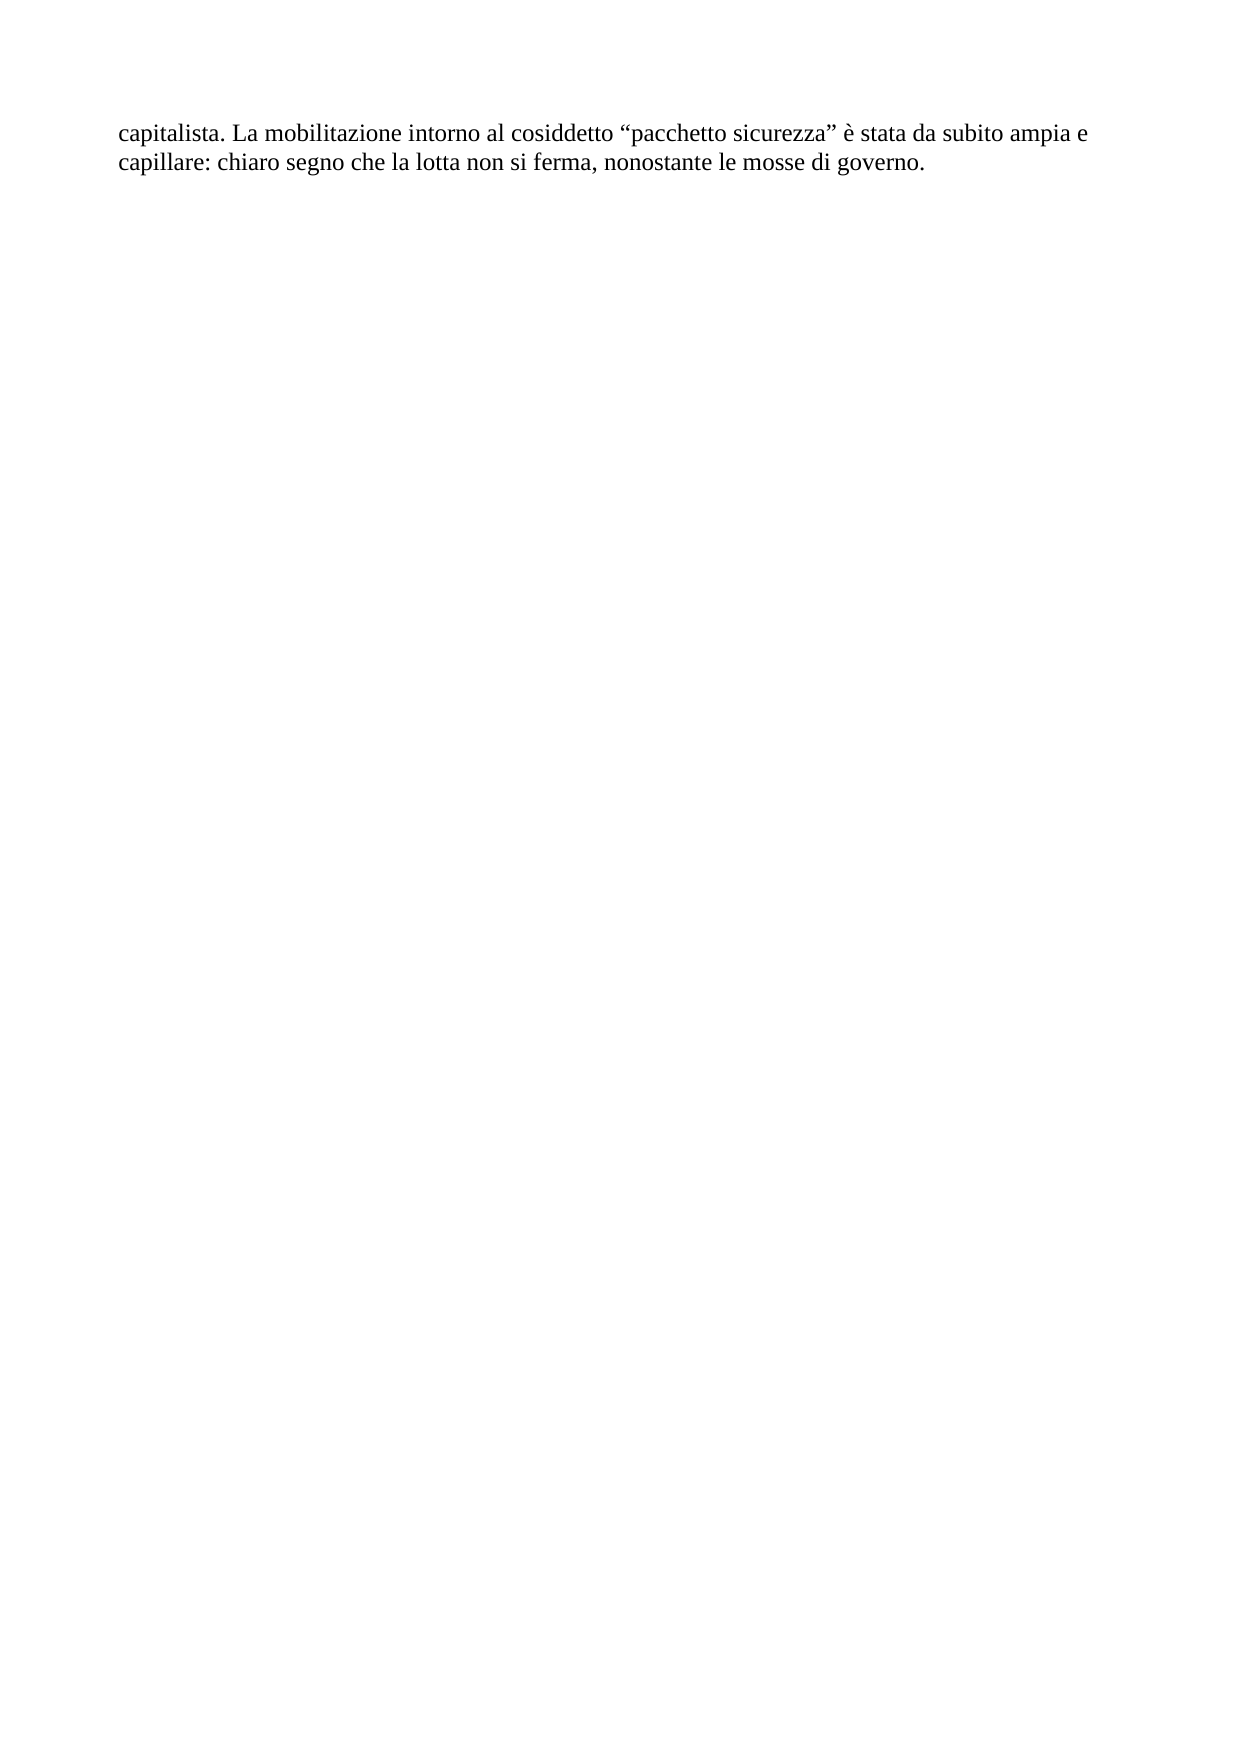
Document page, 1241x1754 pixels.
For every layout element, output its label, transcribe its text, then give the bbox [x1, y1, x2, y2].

text capitalista. La mobilitazione intorno al cosiddetto “pacchetto sicurezza” è stata da subito ampia e capillare: chiaro segno che la lotta non si ferma, nonostante le mosse di governo. [118, 118, 1122, 176]
